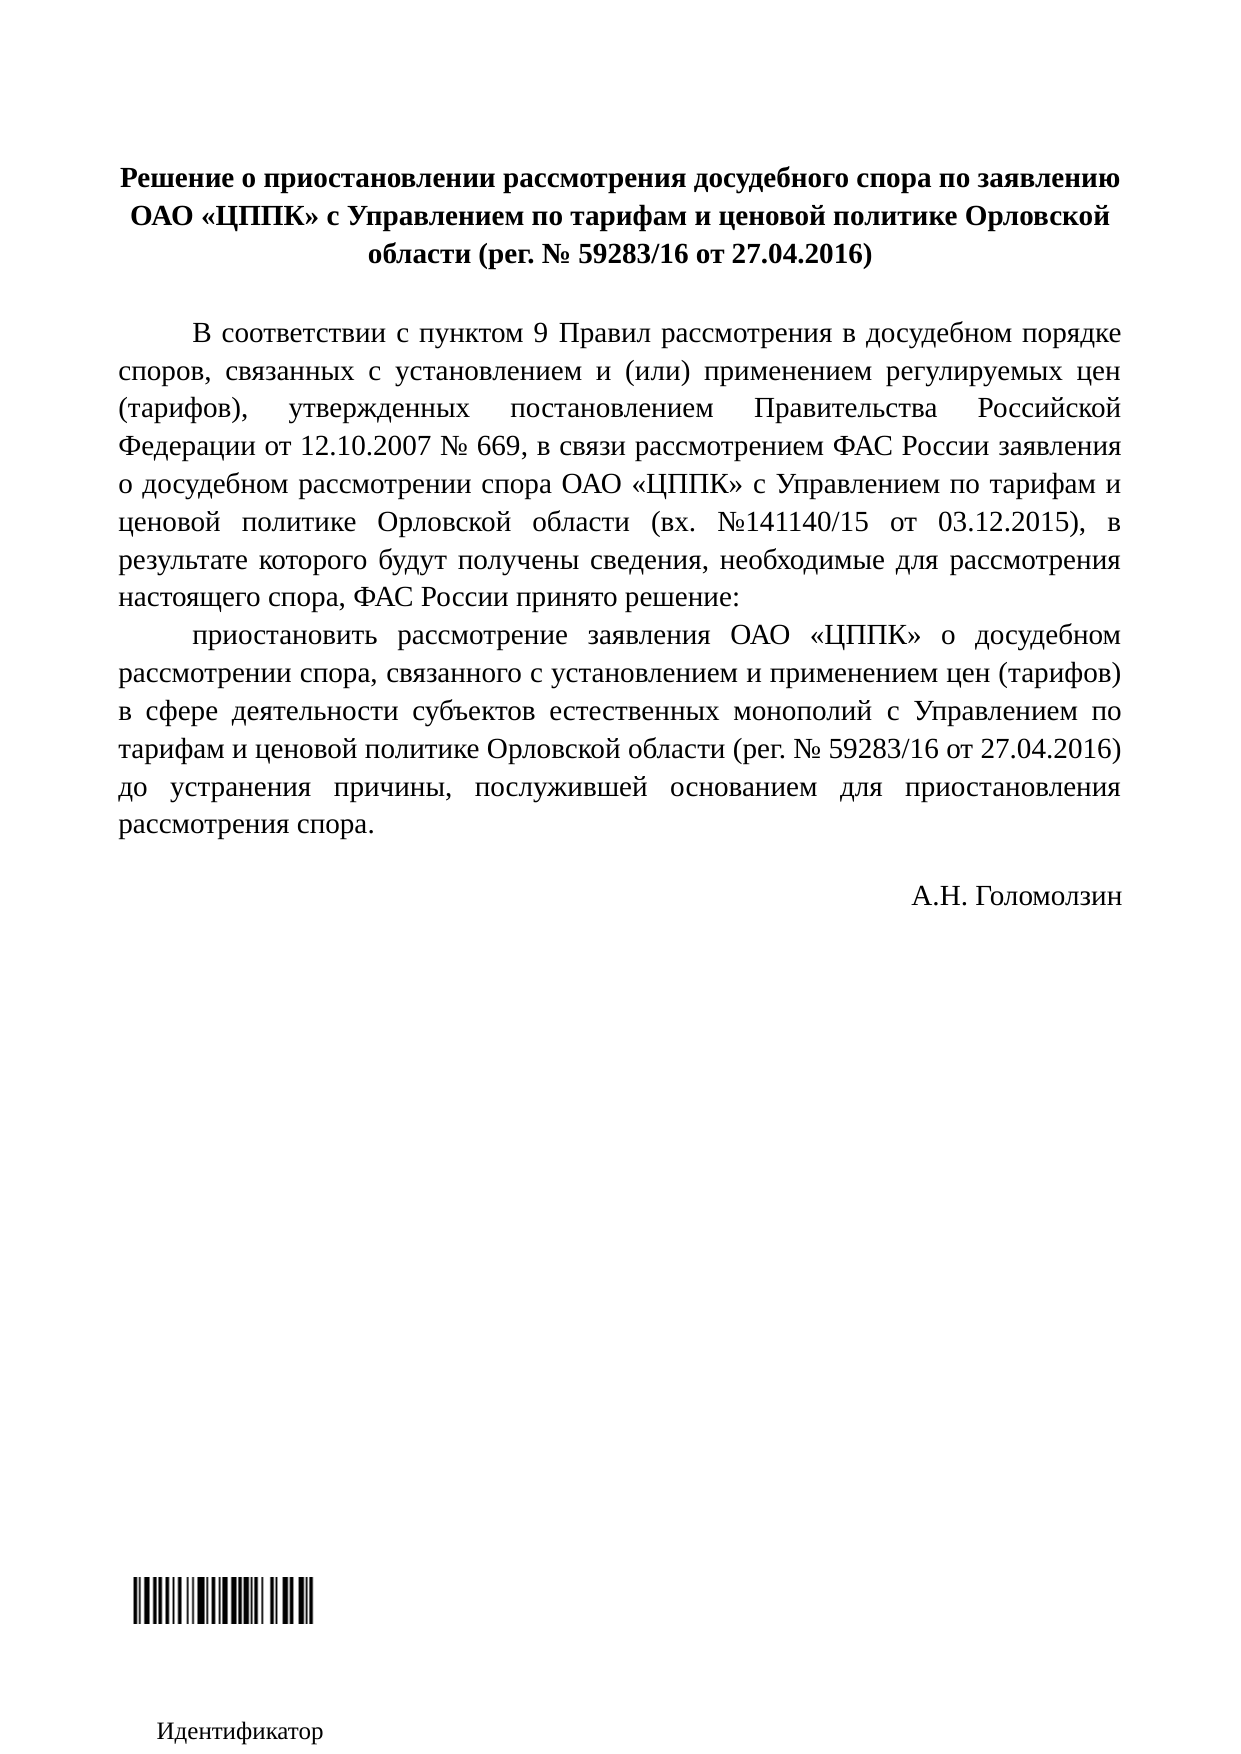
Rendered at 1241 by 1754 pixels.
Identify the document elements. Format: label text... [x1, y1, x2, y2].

text Решение о приостановлении рассмотрения досудебного спора по заявлению [118, 156, 1122, 194]
text А.Н. Голомолзин [118, 878, 1122, 911]
picture [118, 1577, 331, 1624]
text приостановить рассмотрение заявления ОАО «ЦППК» о досудебном рассмотрении спора, связанного с установлением и применением цен (тарифов) в сфере деятельности субъектов естественных монополий с Управлением по тарифам и ценовой политике Орловской области (рег. № 59283/16 от 27.04.2016) до устранения причины, послужившей основанием для приостановления рассмотрения спора. [118, 613, 1122, 840]
text В соответствии с пунктом 9 Правил рассмотрения в досудебном порядке споров, связанных с установлением и (или) применением регулируемых цен (тарифов), утвержденных постановлением Правительства Российской Федерации от 12.10.2007 № 669, в связи рассмотрением ФАС России заявления о досудебном рассмотрении спора ОАО «ЦППК» с Управлением по тарифам и ценовой политике Орловской области (вх. №141140/15 от 03.12.2015), в результате которого будут получены сведения, необходимые для рассмотрения настоящего спора, ФАС России принято решение: [118, 311, 1122, 613]
text ОАО «ЦППК» с Управлением по тарифам и ценовой политике Орловской области (рег. № 59283/16 от 27.04.2016) [118, 194, 1122, 269]
